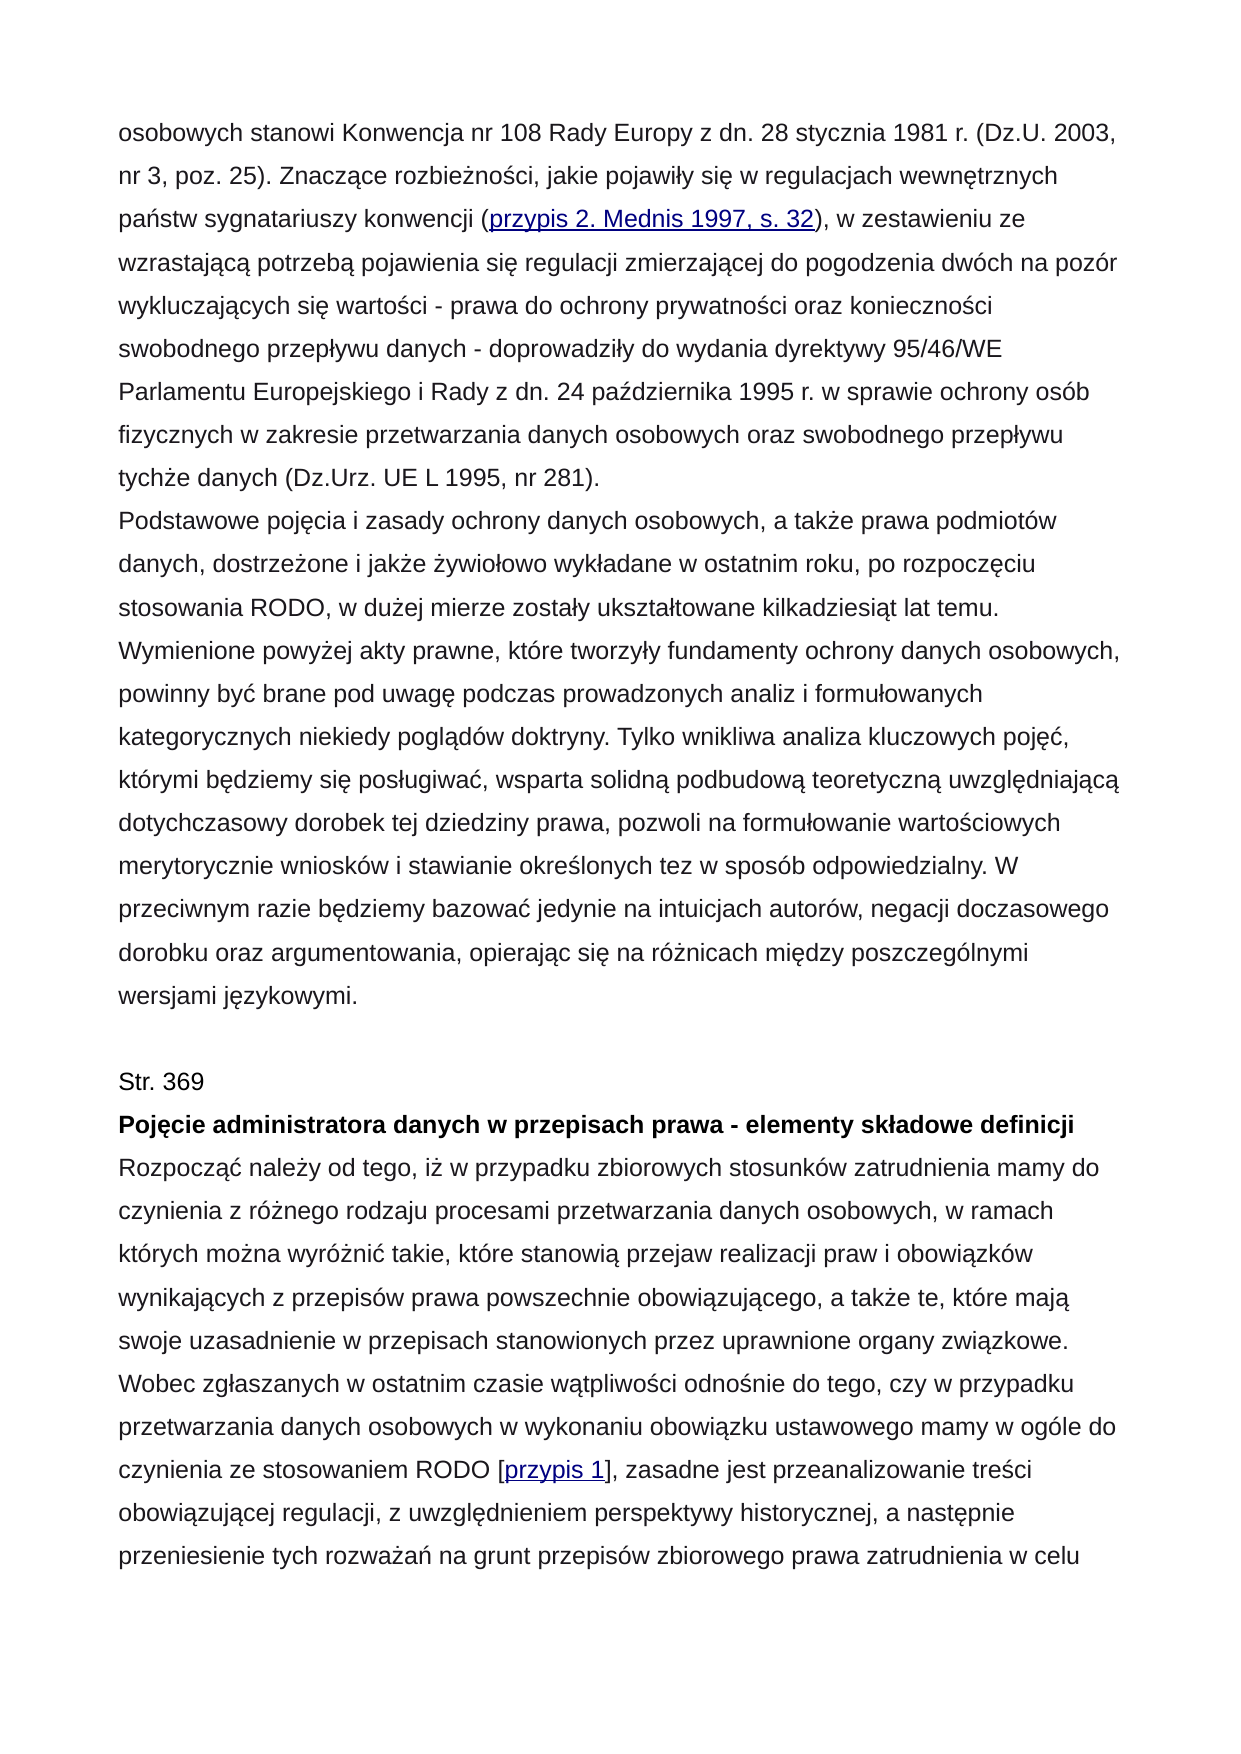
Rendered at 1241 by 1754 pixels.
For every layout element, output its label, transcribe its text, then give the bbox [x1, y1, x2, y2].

text Wymienione powyżej akty prawne, które tworzyły fundamenty ochrony danych osobowych, powinny być brane pod uwagę podczas prowadzonych analiz i formułowanych kategorycznych niekiedy poglądów doktryny. Tylko wnikliwa analiza kluczowych pojęć, którymi będziemy się posługiwać, wsparta solidną podbudową teoretyczną uwzględniającą dotychczasowy dorobek tej dziedziny prawa, pozwoli na formułowanie wartościowych merytorycznie wniosków i stawianie określonych tez w sposób odpowiedzialny. W przeciwnym razie będziemy bazować jedynie na intuicjach autorów, negacji doczasowego dorobku oraz argumentowania, opierając się na różnicach między poszczególnymi wersjami językowymi. [118, 636, 1122, 1009]
text Rozpocząć należy od tego, iż w przypadku zbiorowych stosunków zatrudnienia mamy do czynienia z różnego rodzaju procesami przetwarzania danych osobowych, w ramach których można wyróżnić takie, które stanowią przejaw realizacji praw i obowiązków wynikających z przepisów prawa powszechnie obowiązującego, a także te, które mają swoje uzasadnienie w przepisach stanowionych przez uprawnione organy związkowe. [118, 1153, 1122, 1354]
text Wobec zgłaszanych w ostatnim czasie wątpliwości odnośnie do tego, czy w przypadku przetwarzania danych osobowych w wykonaniu obowiązku ustawowego mamy w ogóle do czynienia ze stosowaniem RODO [przypis 1], zasadne jest przeanalizowanie treści obowiązującej regulacji, z uwzględnieniem perspektywy historycznej, a następnie przeniesienie tych rozważań na grunt przepisów zbiorowego prawa zatrudnienia w celu [118, 1369, 1122, 1570]
subtitle Pojęcie administratora danych w przepisach prawa - elementy składowe definicji [118, 1110, 1122, 1139]
text Podstawowe pojęcia i zasady ochrony danych osobowych, a także prawa podmiotów danych, dostrzeżone i jakże żywiołowo wykładane w ostatnim roku, po rozpoczęciu stosowania RODO, w dużej mierze zostały ukształtowane kilkadziesiąt lat temu. [118, 506, 1122, 621]
text osobowych stanowi Konwencja nr 108 Rady Europy z dn. 28 stycznia 1981 r. (Dz.U. 2003, nr 3, poz. 25). Znaczące rozbieżności, jakie pojawiły się w regulacjach wewnętrznych państw sygnatariuszy konwencji (przypis 2. Mednis 1997, s. 32), w zestawieniu ze wzrastającą potrzebą pojawienia się regulacji zmierzającej do pogodzenia dwóch na pozór wykluczających się wartości - prawa do ochrony prywatności oraz konieczności swobodnego przepływu danych - doprowadziły do wydania dyrektywy 95/46/WE Parlamentu Europejskiego i Rady z dn. 24 października 1995 r. w sprawie ochrony osób fizycznych w zakresie przetwarzania danych osobowych oraz swobodnego przepływu tychże danych (Dz.Urz. UE L 1995, nr 281). [118, 118, 1122, 492]
text Str. 369 [118, 1067, 1122, 1096]
